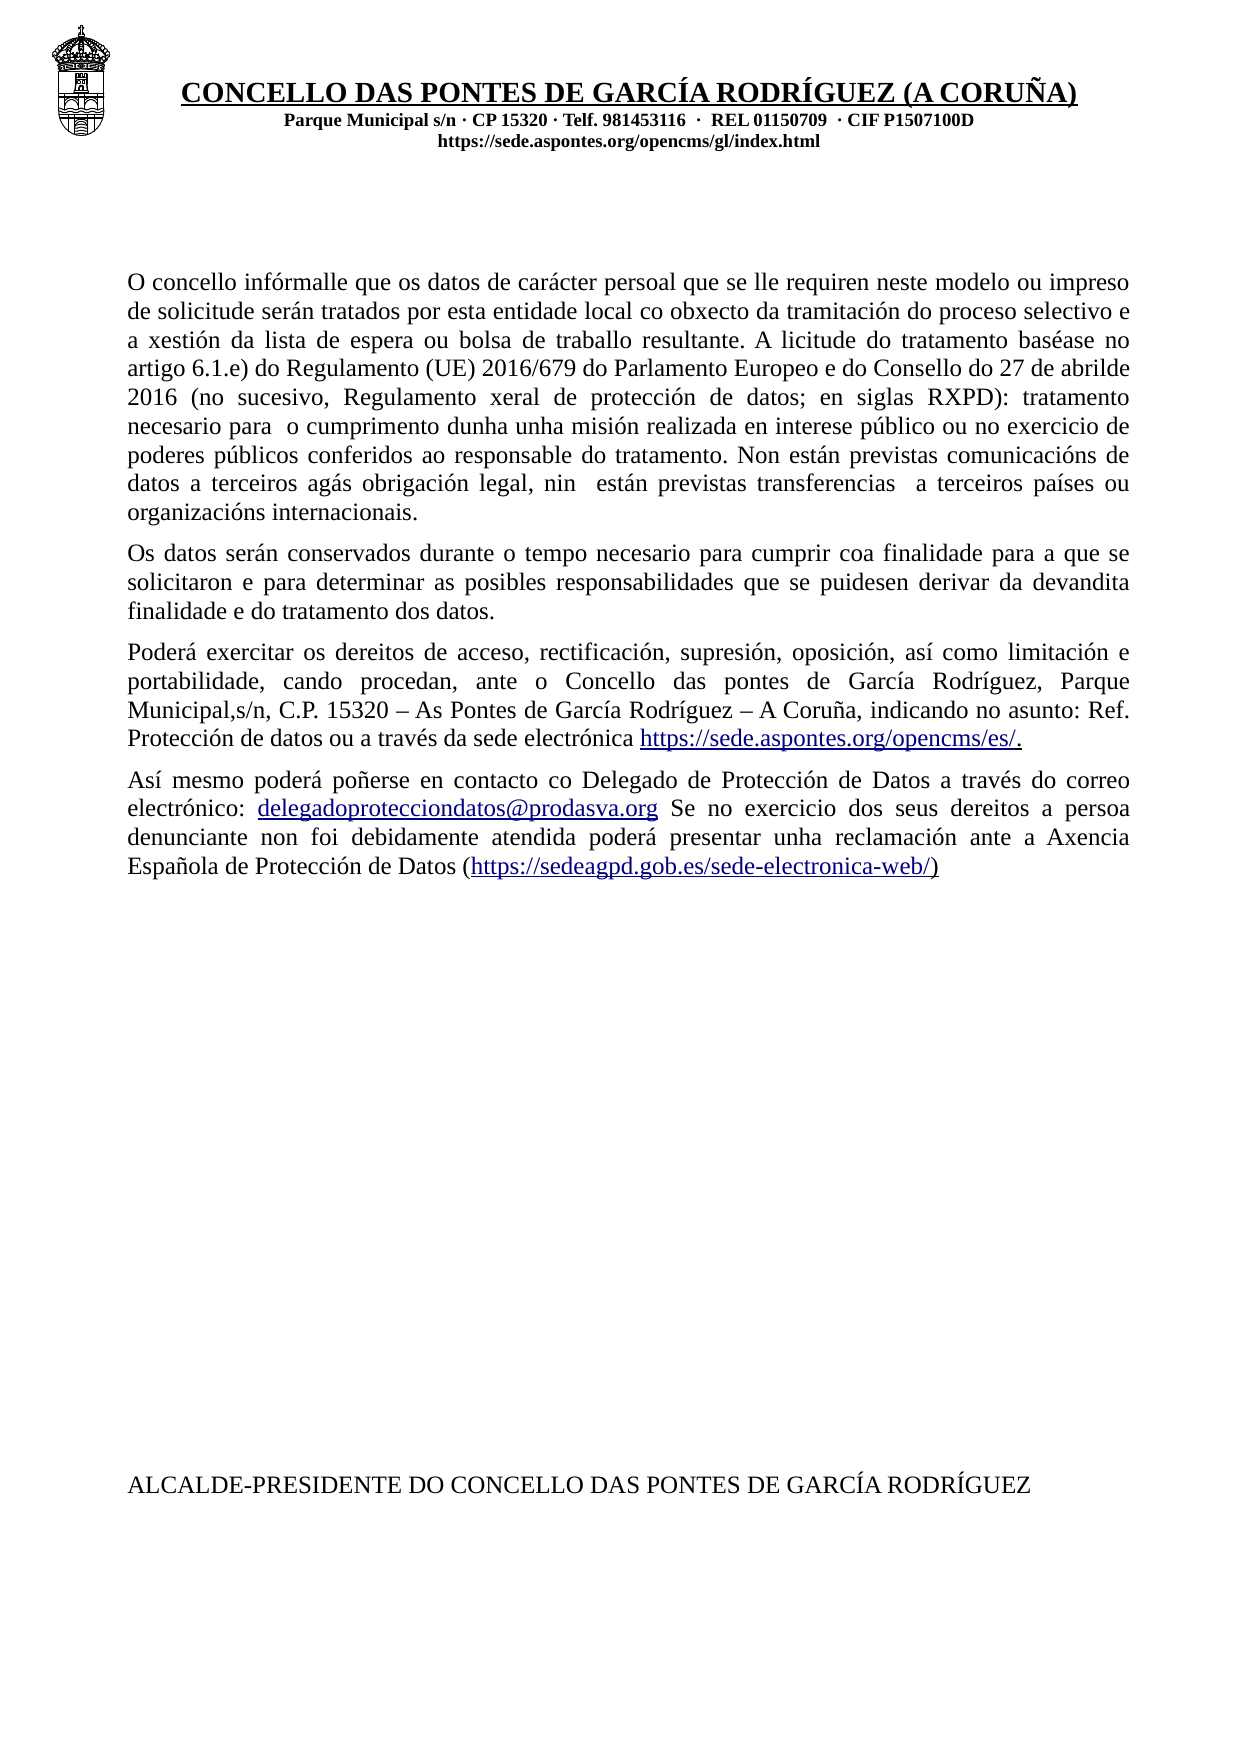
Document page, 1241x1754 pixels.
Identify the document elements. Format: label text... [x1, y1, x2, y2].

text Así mesmo poderá poñerse en contacto co Delegado de Protección de Datos a través do correo electrónico: delegadoprotecciondatos@prodasva.org Se no exercicio dos seus dereitos a persoa denunciante non foi debidamente atendida poderá presentar unha reclamación ante a Axencia Española de Protección de Datos (https://sedeagpd.gob.es/sede-electronica-web/) [127, 765, 1131, 880]
text ALCALDE-PRESIDENTE DO CONCELLO DAS PONTES DE GARCÍA RODRÍGUEZ [127, 1470, 1131, 1498]
text Os datos serán conservados durante o tempo necesario para cumprir coa finalidade para a que se solicitaron e para determinar as posibles responsabilidades que se puidesen derivar da devandita finalidade e do tratamento dos datos. [127, 538, 1131, 625]
text O concello infórmalle que os datos de carácter persoal que se lle requiren neste modelo ou impreso de solicitude serán tratados por esta entidade local co obxecto da tramitación do proceso selectivo e a xestión da lista de espera ou bolsa de traballo resultante. A licitude do tratamento baséase no artigo 6.1.e) do Regulamento (UE) 2016/679 do Parlamento Europeo e do Consello do 27 de abrilde 2016 (no sucesivo, Regulamento xeral de protección de datos; en siglas RXPD): tratamento necesario para o cumprimento dunha unha misión realizada en interese público ou no exercicio de poderes públicos conferidos ao responsable do tratamento. Non están previstas comunicacións de datos a terceiros agás obrigación legal, nin están previstas transferencias a terceiros países ou organizacións internacionais. [127, 267, 1131, 526]
text Poderá exercitar os dereitos de acceso, rectificación, supresión, oposición, así como limitación e portabilidade, cando procedan, ante o Concello das pontes de García Rodríguez, Parque Municipal,s/n, C.P. 15320 – As Pontes de García Rodríguez – A Coruña, indicando no asunto: Ref. Protección de datos ou a través da sede electrónica https://sede.aspontes.org/opencms/es/. [127, 637, 1131, 752]
